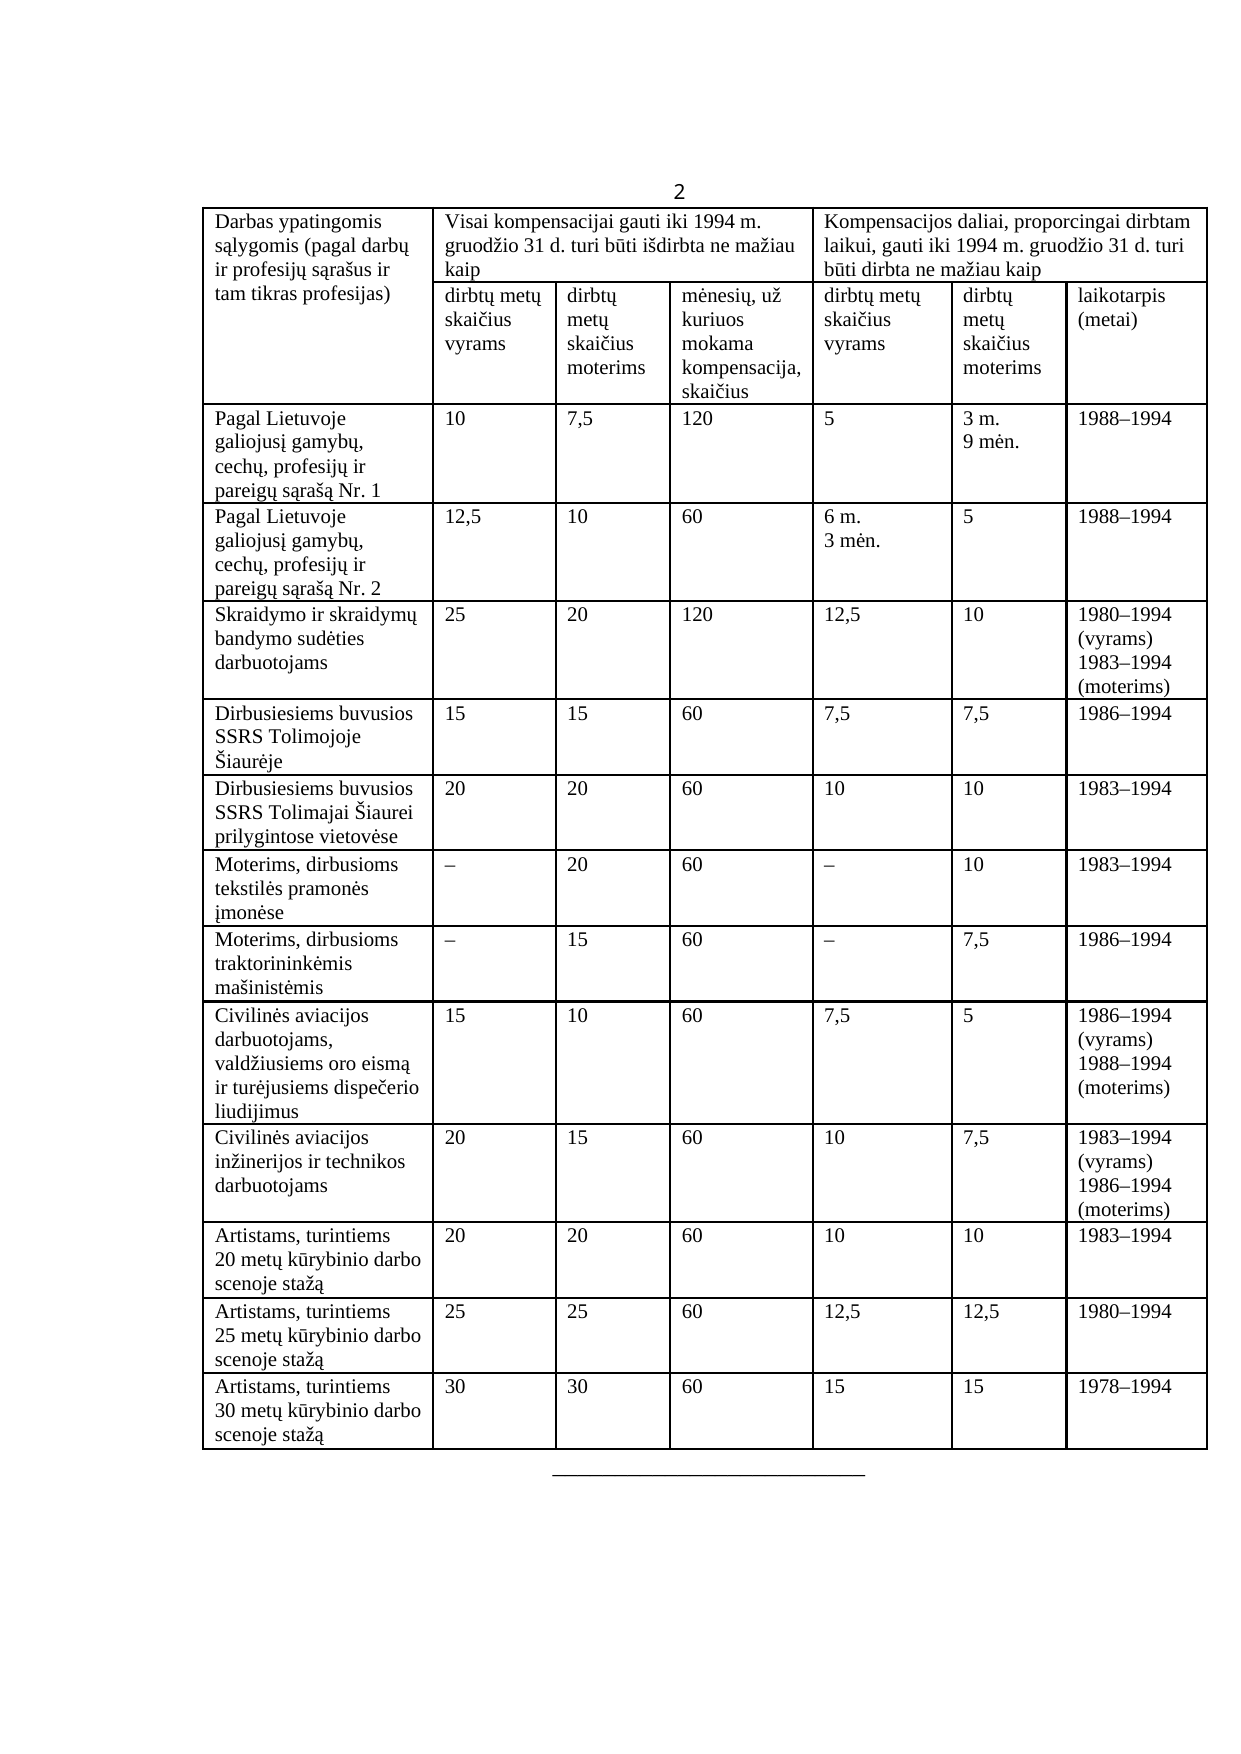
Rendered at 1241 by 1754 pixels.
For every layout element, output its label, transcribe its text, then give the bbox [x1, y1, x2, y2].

table_cell Artistams, turintiems 20 metų kūrybinio darbo scenoje stažą [204, 1223, 432, 1297]
table_cell Civilinės aviacijos inžinerijos ir technikos darbuotojams [204, 1125, 432, 1221]
table_cell 15 [557, 1125, 669, 1221]
table_cell 1986–1994 (vyrams) 1988–1994 (moterims) [1068, 1003, 1206, 1123]
table_cell 25 [557, 1299, 669, 1372]
table_cell 25 [434, 1299, 555, 1372]
table_cell 1988–1994 [1068, 504, 1206, 600]
table_cell 3 m. 9 mėn. [953, 405, 1065, 502]
table_cell 60 [671, 1003, 812, 1123]
table_cell 20 [434, 776, 555, 849]
table_cell 12,5 [814, 602, 951, 698]
table_cell 15 [953, 1374, 1065, 1448]
table_cell 10 [557, 504, 669, 600]
table_cell 1983–1994 (vyrams) 1986–1994 (moterims) [1068, 1125, 1206, 1221]
table_cell 7,5 [814, 1003, 951, 1123]
table_cell dirbtų metų skaičius vyrams [434, 283, 555, 403]
table_cell 7,5 [953, 1125, 1065, 1221]
table_cell 7,5 [814, 700, 951, 774]
table_cell 1988–1994 [1068, 405, 1206, 502]
table_cell 20 [557, 602, 669, 698]
table_cell 60 [671, 504, 812, 600]
table_cell 20 [434, 1125, 555, 1221]
table_cell Pagal Lietuvoje galiojusį gamybų, cechų, profesijų ir pareigų sąrašą Nr. 2 [204, 504, 432, 600]
text _________________________ [177, 1450, 1181, 1478]
table_cell 10 [953, 602, 1065, 698]
table_cell 10 [814, 1223, 951, 1297]
table_cell Civilinės aviacijos darbuotojams, valdžiusiems oro eismą ir turėjusiems dispečerio liudijimus [204, 1003, 432, 1123]
table_cell 12,5 [814, 1299, 951, 1372]
table_cell 6 m. 3 mėn. [814, 504, 951, 600]
table_cell 1978–1994 [1068, 1374, 1206, 1448]
table_cell dirbtų metų skaičius moterims [557, 283, 669, 403]
table_cell Skraidymo ir skraidymų bandymo sudėties darbuotojams [204, 602, 432, 698]
table_cell Pagal Lietuvoje galiojusį gamybų, cechų, profesijų ir pareigų sąrašą Nr. 1 [204, 405, 432, 502]
table_cell 15 [434, 700, 555, 774]
table_cell dirbtų metų skaičius vyrams [814, 283, 951, 403]
table_cell Dirbusiesiems buvusios SSRS Tolimajai Šiaurei prilygintose vietovėse [204, 776, 432, 849]
table_cell – [434, 927, 555, 1000]
table_cell 1980–1994 [1068, 1299, 1206, 1372]
table_cell 60 [671, 1374, 812, 1448]
table_cell 1986–1994 [1068, 927, 1206, 1000]
table_cell Artistams, turintiems 30 metų kūrybinio darbo scenoje stažą [204, 1374, 432, 1448]
table_cell 10 [953, 776, 1065, 849]
table_cell laikotarpis (metai) [1068, 283, 1206, 403]
table_cell 15 [434, 1003, 555, 1123]
table_cell 10 [814, 1125, 951, 1221]
table_header Visai kompensacijai gauti iki 1994 m. gruodžio 31 d. turi būti išdirbta ne mažiau kaip [434, 209, 812, 281]
table_cell 120 [671, 405, 812, 502]
table_cell Moterims, dirbusioms tekstilės pramonės įmonėse [204, 851, 432, 925]
table_cell 20 [434, 1223, 555, 1297]
table_cell 60 [671, 927, 812, 1000]
table_header Kompensacijos daliai, proporcingai dirbtam laikui, gauti iki 1994 m. gruodžio 31 d. turi būti dirbta ne mažiau kaip [814, 209, 1206, 281]
table_cell 60 [671, 700, 812, 774]
table_cell 60 [671, 851, 812, 925]
table_cell 10 [953, 1223, 1065, 1297]
table_cell 25 [434, 602, 555, 698]
table_cell 7,5 [953, 927, 1065, 1000]
table_cell 20 [557, 1223, 669, 1297]
table_cell 10 [557, 1003, 669, 1123]
table_cell 1983–1994 [1068, 851, 1206, 925]
table_cell 60 [671, 1299, 812, 1372]
table_cell dirbtų metų skaičius moterims [953, 283, 1065, 403]
table_cell 60 [671, 1223, 812, 1297]
table_cell 7,5 [953, 700, 1065, 774]
table_header Darbas ypatingomis sąlygomis (pagal darbų ir profesijų sąrašus ir tam tikras profesijas) [204, 209, 432, 403]
table_cell 15 [814, 1374, 951, 1448]
table_cell 12,5 [953, 1299, 1065, 1372]
table_cell 60 [671, 776, 812, 849]
table_cell 1986–1994 [1068, 700, 1206, 774]
table_cell 10 [434, 405, 555, 502]
table_cell 1980–1994 (vyrams) 1983–1994 (moterims) [1068, 602, 1206, 698]
table_cell 15 [557, 927, 669, 1000]
table_cell 60 [671, 1125, 812, 1221]
table_cell 5 [953, 504, 1065, 600]
table_cell 30 [557, 1374, 669, 1448]
table_cell 12,5 [434, 504, 555, 600]
table_cell – [814, 851, 951, 925]
table_cell mėnesių, už kuriuos mokama kompensacija, skaičius [671, 283, 812, 403]
table_cell 15 [557, 700, 669, 774]
table_cell 7,5 [557, 405, 669, 502]
table_cell 120 [671, 602, 812, 698]
table_cell 30 [434, 1374, 555, 1448]
table_cell Dirbusiesiems buvusios SSRS Tolimojoje Šiaurėje [204, 700, 432, 774]
table_cell 1983–1994 [1068, 1223, 1206, 1297]
table_cell 1983–1994 [1068, 776, 1206, 849]
table_cell 5 [953, 1003, 1065, 1123]
table_cell 20 [557, 776, 669, 849]
table_cell 5 [814, 405, 951, 502]
table_cell Artistams, turintiems 25 metų kūrybinio darbo scenoje stažą [204, 1299, 432, 1372]
table_cell 10 [953, 851, 1065, 925]
table_cell 20 [557, 851, 669, 925]
table_cell 10 [814, 776, 951, 849]
table_cell – [814, 927, 951, 1000]
table_cell – [434, 851, 555, 925]
table_cell Moterims, dirbusioms traktorininkėmis mašinistėmis [204, 927, 432, 1000]
